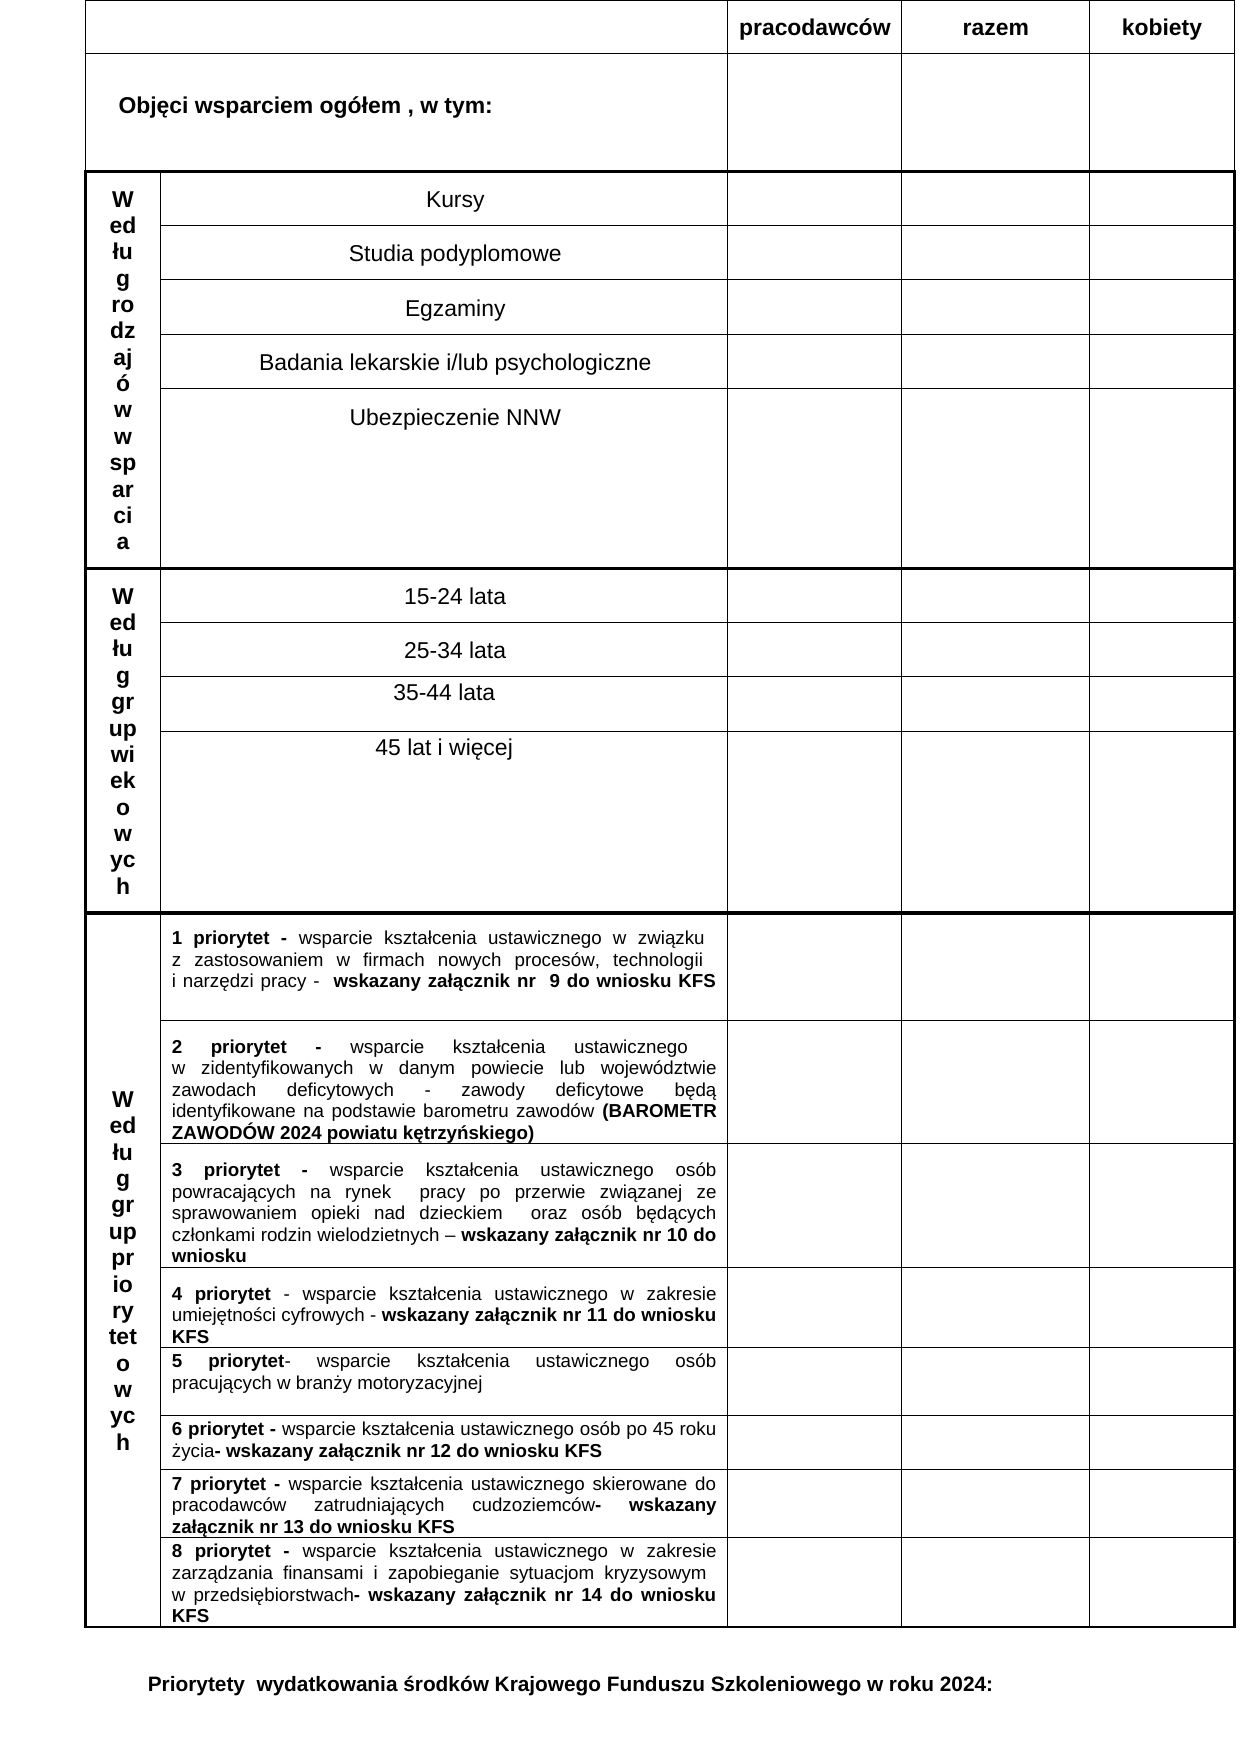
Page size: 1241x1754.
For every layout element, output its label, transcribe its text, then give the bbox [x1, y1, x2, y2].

table_cell Według grup priorytetowych [87, 915, 160, 1626]
table_cell [728, 1268, 901, 1347]
table_cell [902, 915, 1089, 1020]
table_cell [1090, 1538, 1233, 1626]
table_cell [902, 173, 1089, 224]
table_cell [1090, 732, 1233, 911]
table_cell [728, 1470, 901, 1537]
table_cell 7 priorytet - wsparcie kształcenia ustawicznego skierowane do pracodawców zatrudniających cudzoziemców- wskazany załącznik nr 13 do wniosku KFS [161, 1470, 727, 1537]
table_cell [1090, 1021, 1233, 1143]
table_cell Badania lekarskie i/lub psychologiczne [161, 335, 727, 388]
table_cell [902, 54, 1089, 170]
table_cell [1090, 1144, 1233, 1267]
table_cell [902, 335, 1089, 388]
table_cell [1090, 54, 1234, 170]
table_cell [1090, 570, 1233, 622]
table_cell [1090, 915, 1233, 1020]
table_cell [902, 280, 1089, 333]
table_cell [902, 1470, 1089, 1537]
table_cell 8 priorytet - wsparcie kształcenia ustawicznego w zakresie zarządzania finansami i zapobieganie sytuacjom kryzysowym w przedsiębiorstwach- wskazany załącznik nr 14 do wniosku KFS [161, 1538, 727, 1626]
table_cell 6 priorytet - wsparcie kształcenia ustawicznego osób po 45 roku życia- wskazany załącznik nr 12 do wniosku KFS [161, 1416, 727, 1469]
table_cell [1090, 1348, 1233, 1415]
table_cell 3 priorytet - wsparcie kształcenia ustawicznego osób powracających na rynek pracy po przerwie związanej ze sprawowaniem opieki nad dzieckiem oraz osób będących członkami rodzin wielodzietnych – wskazany załącznik nr 10 do wniosku [161, 1144, 727, 1267]
table_cell 45 lat i więcej [161, 732, 727, 911]
table_cell [902, 570, 1089, 622]
table_cell [1090, 1470, 1233, 1537]
table_cell [1090, 677, 1233, 731]
table_cell [902, 732, 1089, 911]
table_cell [728, 570, 901, 622]
table_cell [728, 1021, 901, 1143]
table_cell 2 priorytet - wsparcie kształcenia ustawicznego w zidentyfikowanych w danym powiecie lub województwie zawodach deficytowych - zawody deficytowe będą identyfikowane na podstawie barometru zawodów (BAROMETR ZAWODÓW 2024 powiatu kętrzyńskiego) [161, 1021, 727, 1143]
table_cell [1090, 1268, 1233, 1347]
table_cell [1090, 335, 1233, 388]
table_cell [1090, 226, 1233, 279]
table_cell [902, 623, 1089, 676]
table_cell [728, 1416, 901, 1469]
table_cell [902, 1021, 1089, 1143]
table_cell [728, 1348, 901, 1415]
table_header [86, 1, 727, 52]
table_cell Egzaminy [161, 280, 727, 333]
table_cell [902, 677, 1089, 731]
table_cell [728, 280, 901, 333]
table_cell [728, 1538, 901, 1626]
table_cell [728, 915, 901, 1020]
table_cell [728, 389, 901, 567]
table_cell 1 priorytet - wsparcie kształcenia ustawicznego w związku z zastosowaniem w firmach nowych procesów, technologii i narzędzi pracy - wskazany załącznik nr 9 do wniosku KFS [161, 915, 727, 1020]
table_cell [728, 173, 901, 224]
table_cell [728, 1144, 901, 1267]
table_cell Według rodzajów wsparcia [87, 173, 160, 567]
table_cell [728, 335, 901, 388]
table_cell [902, 1348, 1089, 1415]
table_cell Objęci wsparciem ogółem , w tym: [86, 54, 727, 170]
table_cell [902, 389, 1089, 567]
table_cell [728, 54, 901, 170]
table_cell [902, 1268, 1089, 1347]
table_cell Studia podyplomowe [161, 226, 727, 279]
table_header pracodawców [728, 1, 901, 52]
table_cell 5 priorytet- wsparcie kształcenia ustawicznego osób pracujących w branży motoryzacyjnej [161, 1348, 727, 1415]
table_cell [1090, 623, 1233, 676]
table_cell [1090, 389, 1233, 567]
table_cell [728, 677, 901, 731]
table_cell 35-44 lata [161, 677, 727, 731]
table_cell [1090, 1416, 1233, 1469]
table_cell [728, 732, 901, 911]
text Priorytety wydatkowania środków Krajowego Funduszu Szkoleniowego w roku 2024: [148, 1661, 1169, 1695]
table_cell kobiety [1090, 1, 1234, 52]
table_cell [902, 226, 1089, 279]
table_cell [902, 1144, 1089, 1267]
table_cell Kursy [161, 173, 727, 224]
table_cell [728, 226, 901, 279]
table_cell 25-34 lata [161, 623, 727, 676]
table_cell [1090, 173, 1233, 224]
table_cell 15-24 lata [161, 570, 727, 622]
table_cell Według grup wiekowych [87, 570, 160, 911]
table_cell [1090, 280, 1233, 333]
table_cell razem [902, 1, 1089, 52]
table_cell [902, 1538, 1089, 1626]
table_cell Ubezpieczenie NNW [161, 389, 727, 567]
table_cell [728, 623, 901, 676]
table_cell 4 priorytet - wsparcie kształcenia ustawicznego w zakresie umiejętności cyfrowych - wskazany załącznik nr 11 do wniosku KFS [161, 1268, 727, 1347]
table_cell [902, 1416, 1089, 1469]
